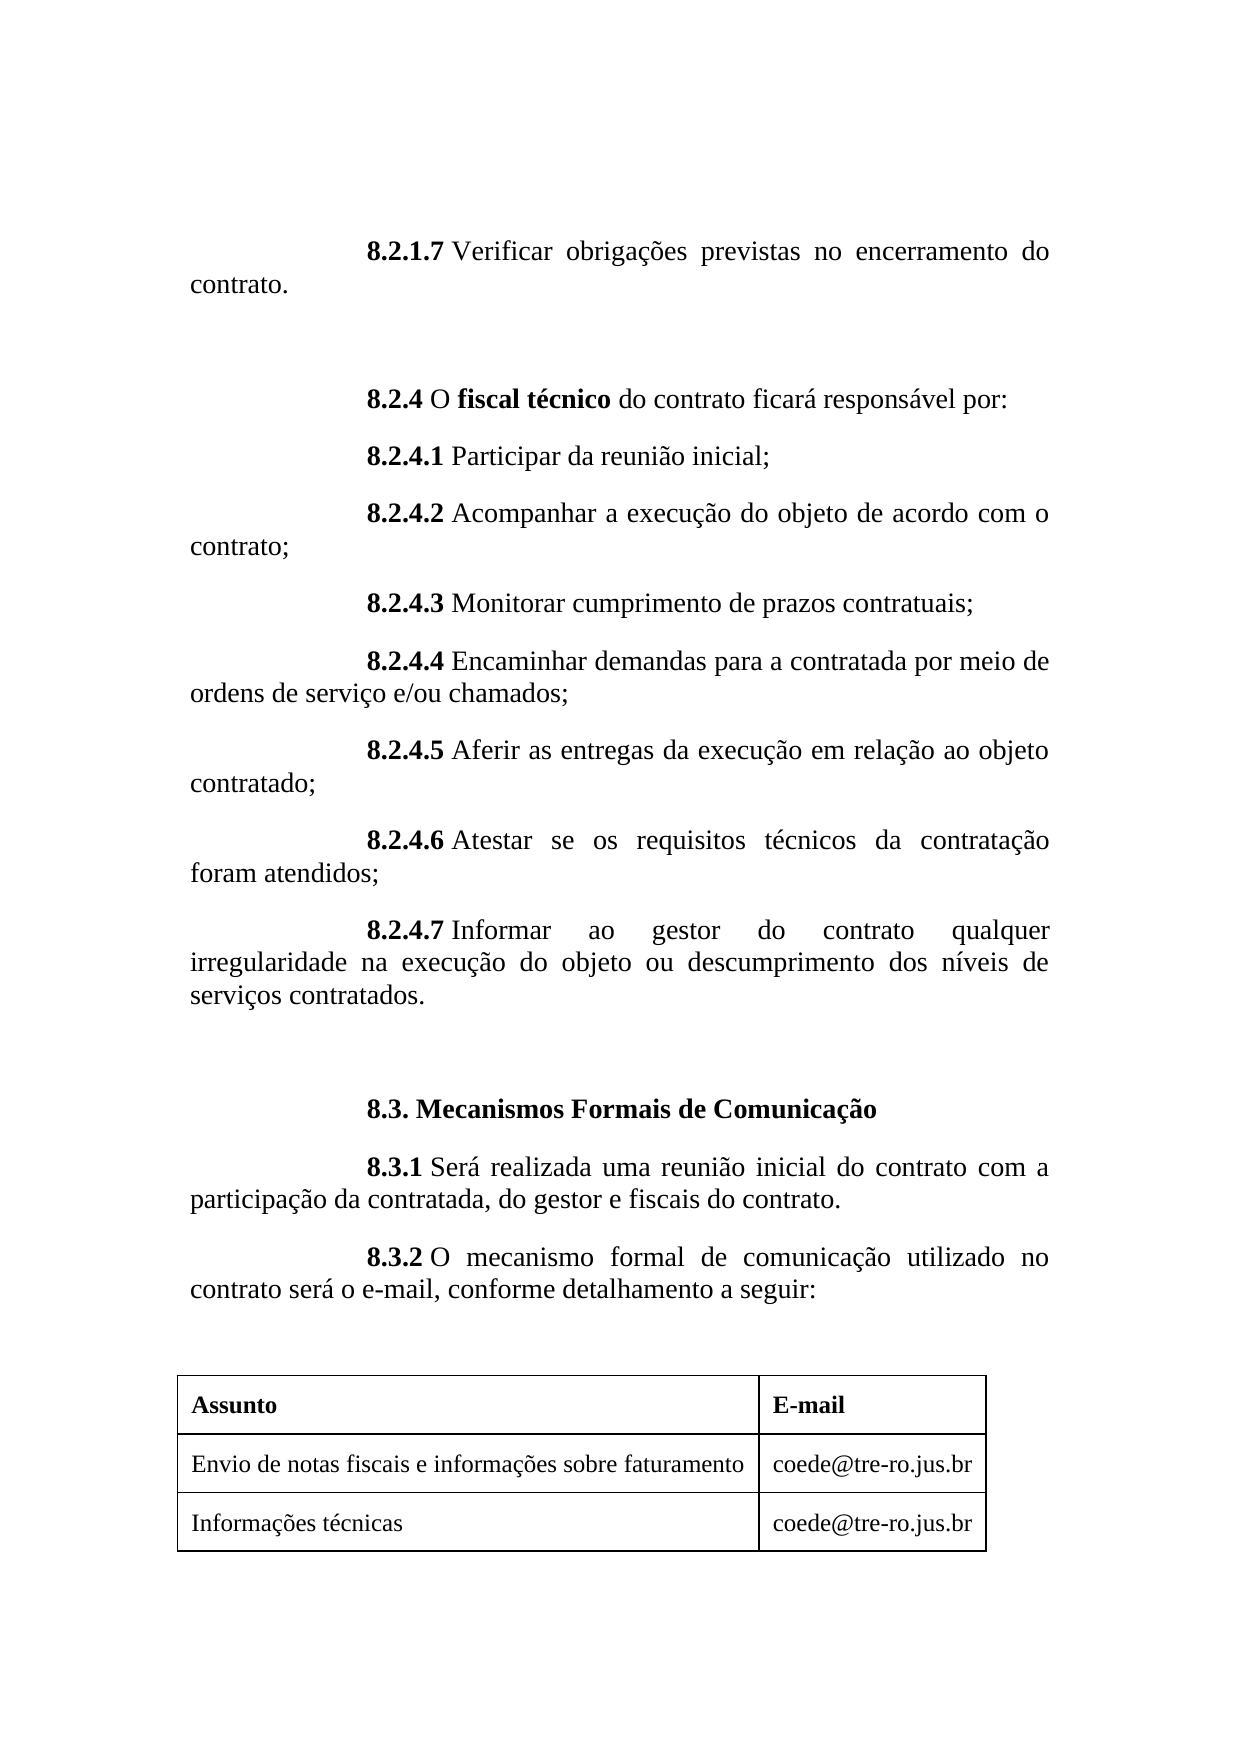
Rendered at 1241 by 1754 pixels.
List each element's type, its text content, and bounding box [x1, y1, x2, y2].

text 8.2.4.4 Encaminhar demandas para a contratada por meio de ordens de serviço e/ou chamados; [190, 644, 1051, 708]
text 8.2.4.6 Atestar se os requisitos técnicos da contratação foram atendidos; [190, 823, 1051, 888]
text 8.2.4.3 Monitorar cumprimento de prazos contratuais; [190, 586, 1051, 619]
text 8.3.2 O mecanismo formal de comunicação utilizado no contrato será o e-mail, conforme detalhamento a seguir: [190, 1240, 1051, 1304]
table_header E-mail [760, 1376, 985, 1433]
text 8.2.4.5 Aferir as entregas da execução em relação ao objeto contratado; [190, 733, 1051, 798]
text 8.3. Mecanismos Formais de Comunicação [190, 1093, 1051, 1125]
text 8.2.4.7 Informar ao gestor do contrato qualquer irregularidade na execução do objeto ou descumprimento dos níveis de serviços contratados. [190, 913, 1051, 1010]
text 8.2.1.7 Verificar obrigações previstas no encerramento do contrato. [190, 234, 1051, 299]
table_cell Informações técnicas [178, 1493, 758, 1550]
table_cell coede@tre-ro.jus.br [760, 1493, 985, 1550]
table_cell Envio de notas fiscais e informações sobre faturamento [178, 1435, 758, 1492]
text 8.3.1 Será realizada uma reunião inicial do contrato com a participação da contratada, do gestor e fiscais do contrato. [190, 1150, 1051, 1215]
text 8.2.4.1 Participar da reunião inicial; [190, 439, 1051, 471]
table_header Assunto [178, 1376, 758, 1433]
table_cell coede@tre-ro.jus.br [760, 1435, 985, 1492]
text 8.2.4 O fiscal técnico do contrato ficará responsável por: [190, 382, 1051, 414]
text 8.2.4.2 Acompanhar a execução do objeto de acordo com o contrato; [190, 496, 1051, 561]
